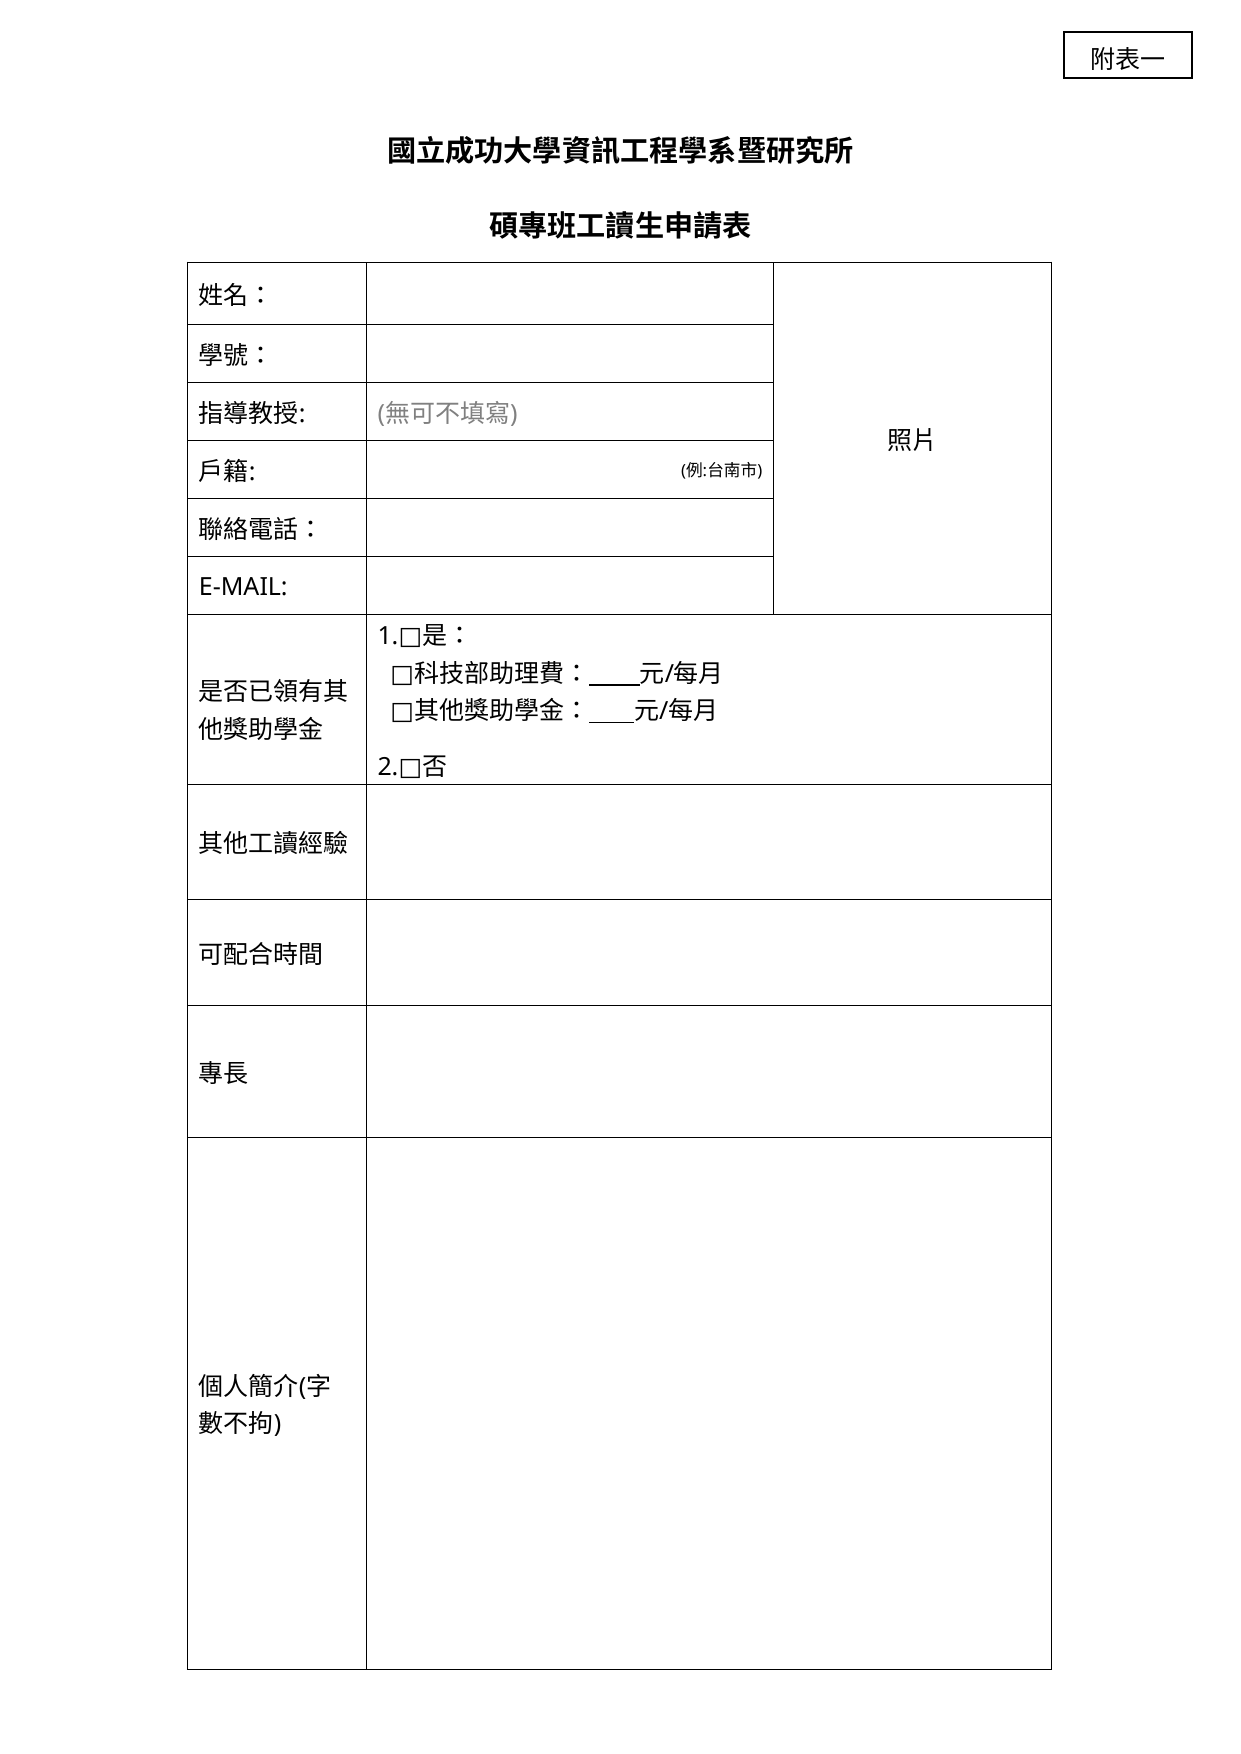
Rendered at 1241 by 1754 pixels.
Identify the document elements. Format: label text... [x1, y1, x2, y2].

table_cell E-MAIL: [188, 557, 366, 614]
table_cell 其他工讀經驗 [188, 785, 366, 898]
table_cell 聯絡電話： [188, 499, 366, 556]
table_cell (例:台南市) [367, 441, 773, 498]
table_cell 戶籍: [188, 441, 366, 498]
table_cell 個人簡介(字數不拘) [188, 1138, 366, 1669]
table_cell 是否已領有其他獎助學金 [188, 615, 366, 784]
table_cell 學號： [188, 325, 366, 382]
table_header [367, 263, 773, 324]
table_cell [367, 785, 1051, 898]
table_cell [367, 900, 1051, 1005]
text 附表一 [1079, 39, 1177, 71]
table_cell [367, 325, 773, 382]
table_cell 1.□是： □科技部助理費： 元/每月 □其他獎助學金： 元/每月 2.□否 [367, 615, 1051, 784]
table_cell [367, 557, 773, 614]
table_cell 指導教授: [188, 383, 366, 440]
table_cell [367, 499, 773, 556]
table_cell (無可不填寫) [367, 383, 773, 440]
table_cell [367, 1006, 1051, 1137]
table_cell 可配合時間 [188, 900, 366, 1005]
table_cell [367, 1138, 1051, 1669]
text 國立成功大學資訊工程學系暨研究所 [187, 112, 1053, 187]
text 碩專班工讀生申請表 [187, 187, 1053, 262]
table_header 照片 [774, 263, 1051, 614]
table_cell 專長 [188, 1006, 366, 1137]
table_header 姓名： [188, 263, 366, 324]
